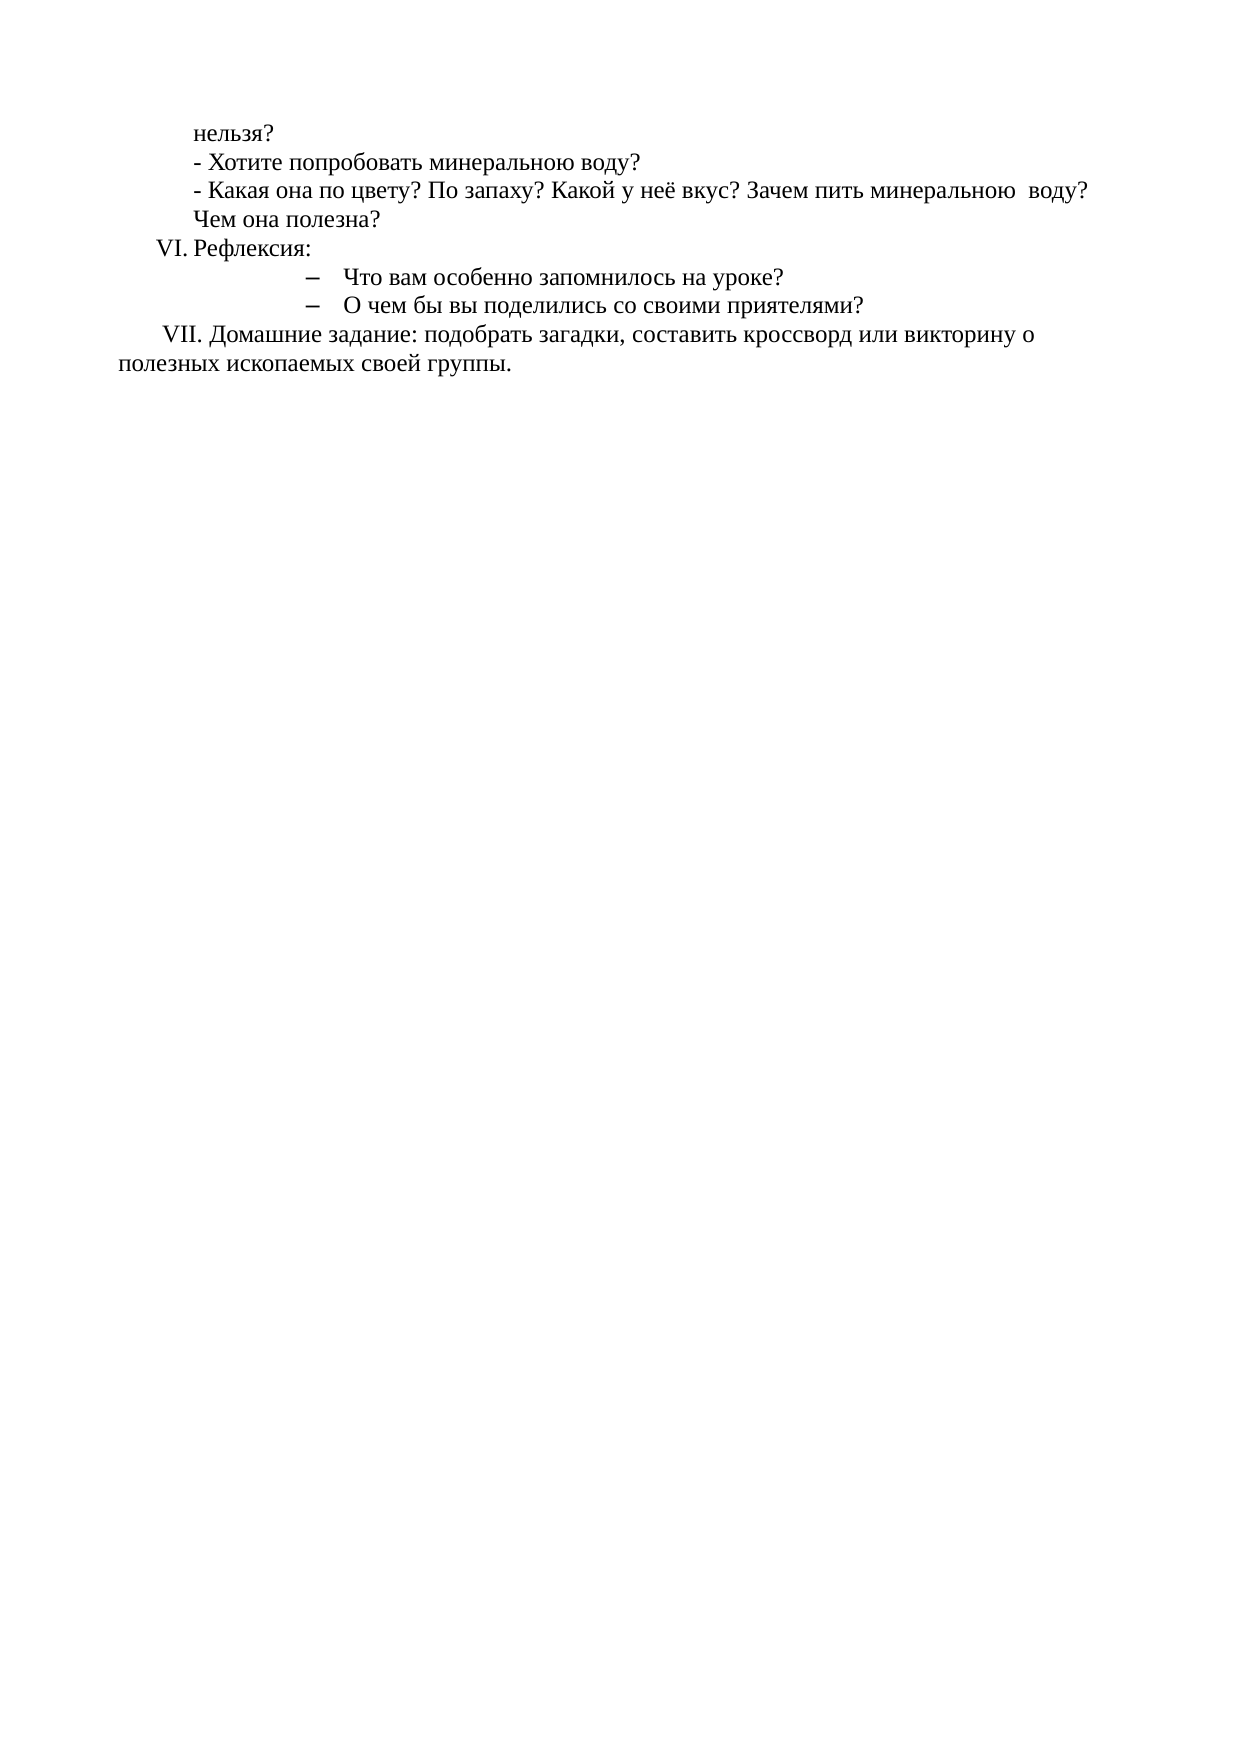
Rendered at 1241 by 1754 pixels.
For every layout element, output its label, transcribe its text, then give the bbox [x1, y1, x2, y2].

list - Хотите попробовать минеральною воду? [156, 147, 1122, 176]
text VII. Домашние задание: подобрать загадки, cоставить кроссворд или викторину о полезных ископаемых своей группы. [118, 319, 1122, 377]
list Рефлексия: [156, 233, 1122, 262]
list О чем бы вы поделились со своими приятелями? [306, 291, 1122, 319]
list - Какая она по цвету? По запаху? Какой у неё вкус? Зачем пить минеральною воду? Чем она полезна? [156, 176, 1122, 233]
list нельзя? [156, 118, 1122, 147]
list Что вам особенно запомнилось на уроке? [306, 262, 1122, 291]
